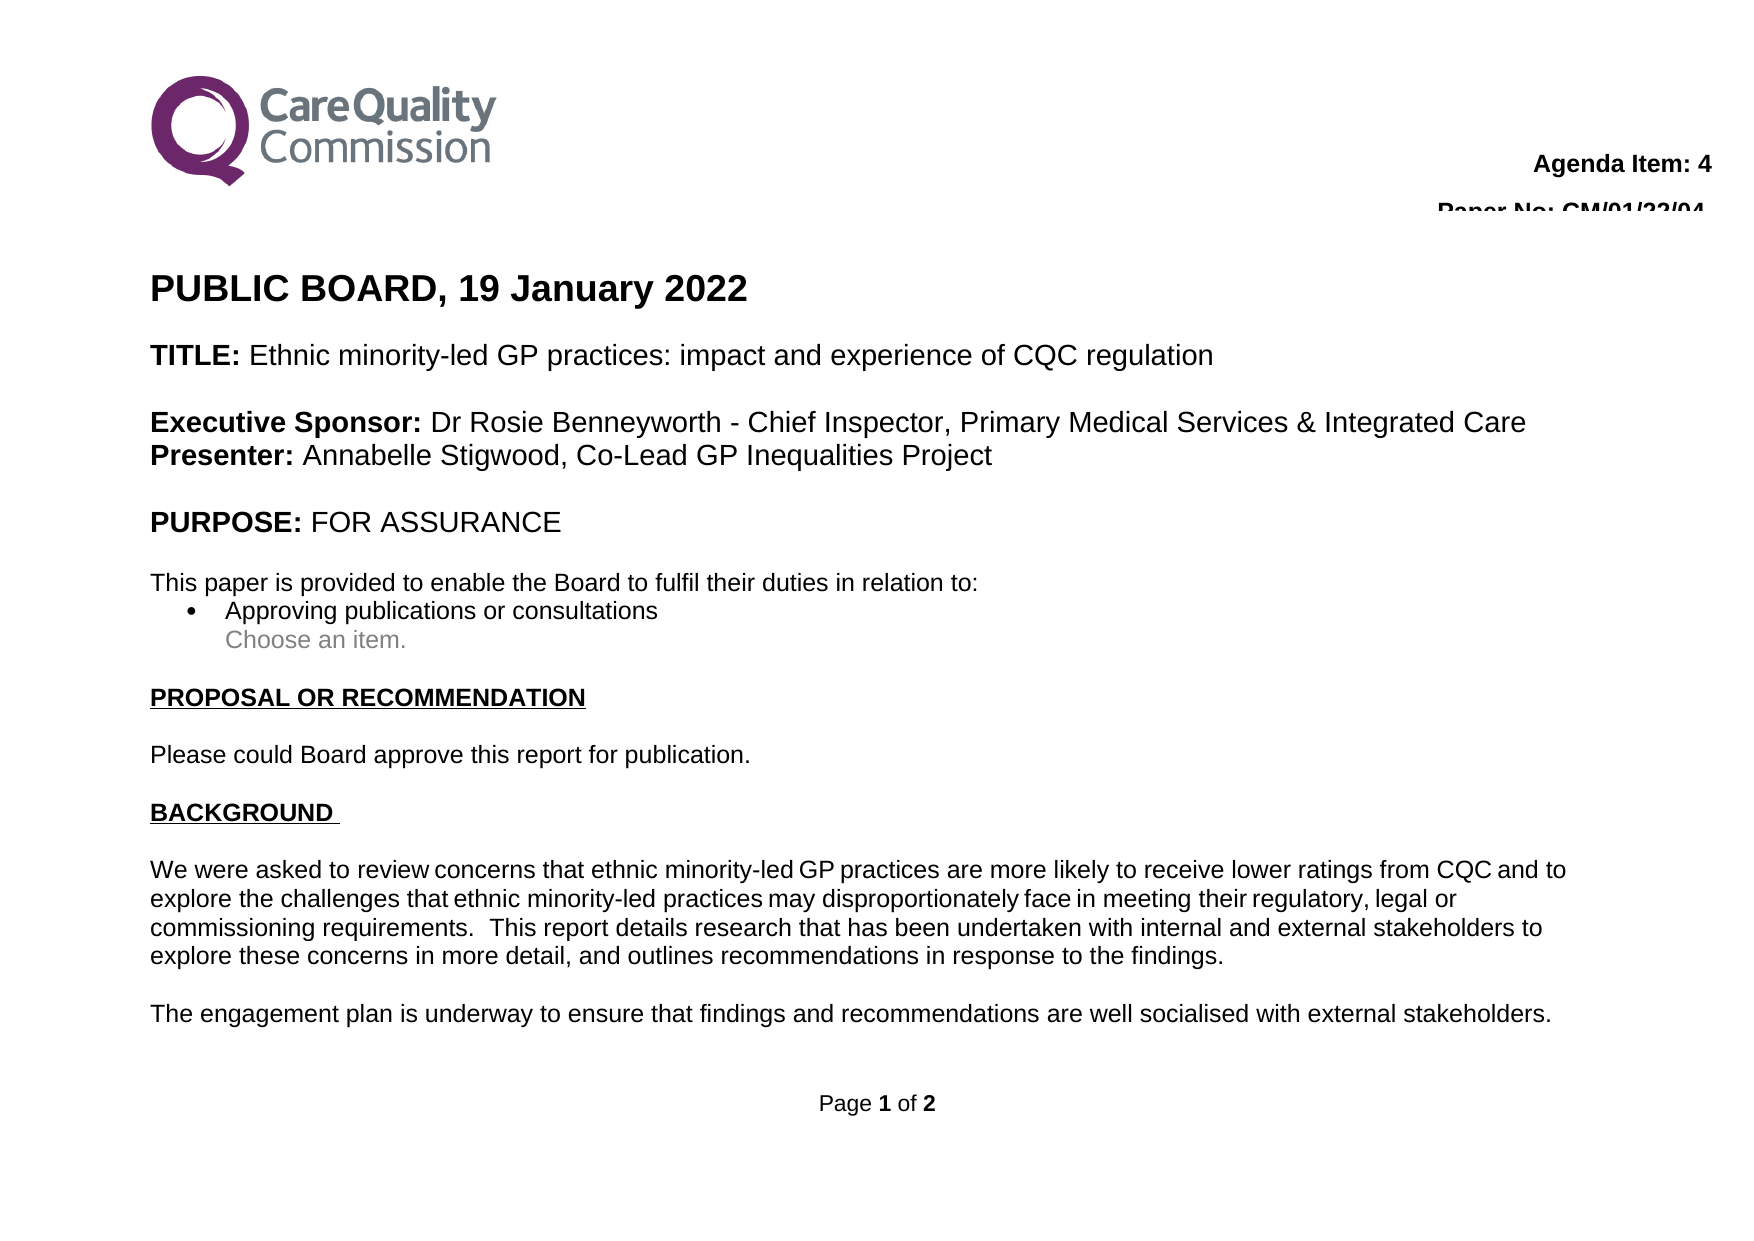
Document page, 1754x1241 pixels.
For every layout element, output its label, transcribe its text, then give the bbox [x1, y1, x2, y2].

list Approving publications or consultations [187, 596, 1604, 625]
text This paper is provided to enable the Board to fulfil their duties in relation to: [150, 568, 1604, 596]
text Please could Board approve this report for publication. [150, 740, 1604, 769]
text Presenter: Annabelle Stigwood, Co-Lead GP Inequalities Project [150, 438, 1604, 472]
text PUBLIC BOARD, 19 January 2022 [150, 266, 1604, 309]
list Choose an item. [225, 625, 1604, 654]
text BACKGROUND [150, 798, 1604, 826]
text TITLE: Ethnic minority-led GP practices: impact and experience of CQC regulation [150, 338, 1604, 371]
text Executive Sponsor: Dr Rosie Benneyworth - Chief Inspector, Primary Medical Services & Integrated Care [150, 405, 1604, 438]
text We were asked to review concerns that ethnic minority-led GP practices are more likely to receive lower ratings from CQC and to explore the challenges that ethnic minority-led practices may disproportionately face in meeting their regulatory, legal or commissioning requirements. This report details research that has been undertaken with internal and external stakeholders to explore these concerns in more detail, and outlines recommendations in response to the findings. [150, 855, 1604, 970]
text The engagement plan is underway to ensure that findings and recommendations are well socialised with external stakeholders. [150, 999, 1604, 1028]
text PURPOSE: FOR ASSURANCE [150, 505, 1604, 539]
text PROPOSAL OR RECOMMENDATION [150, 683, 1604, 711]
